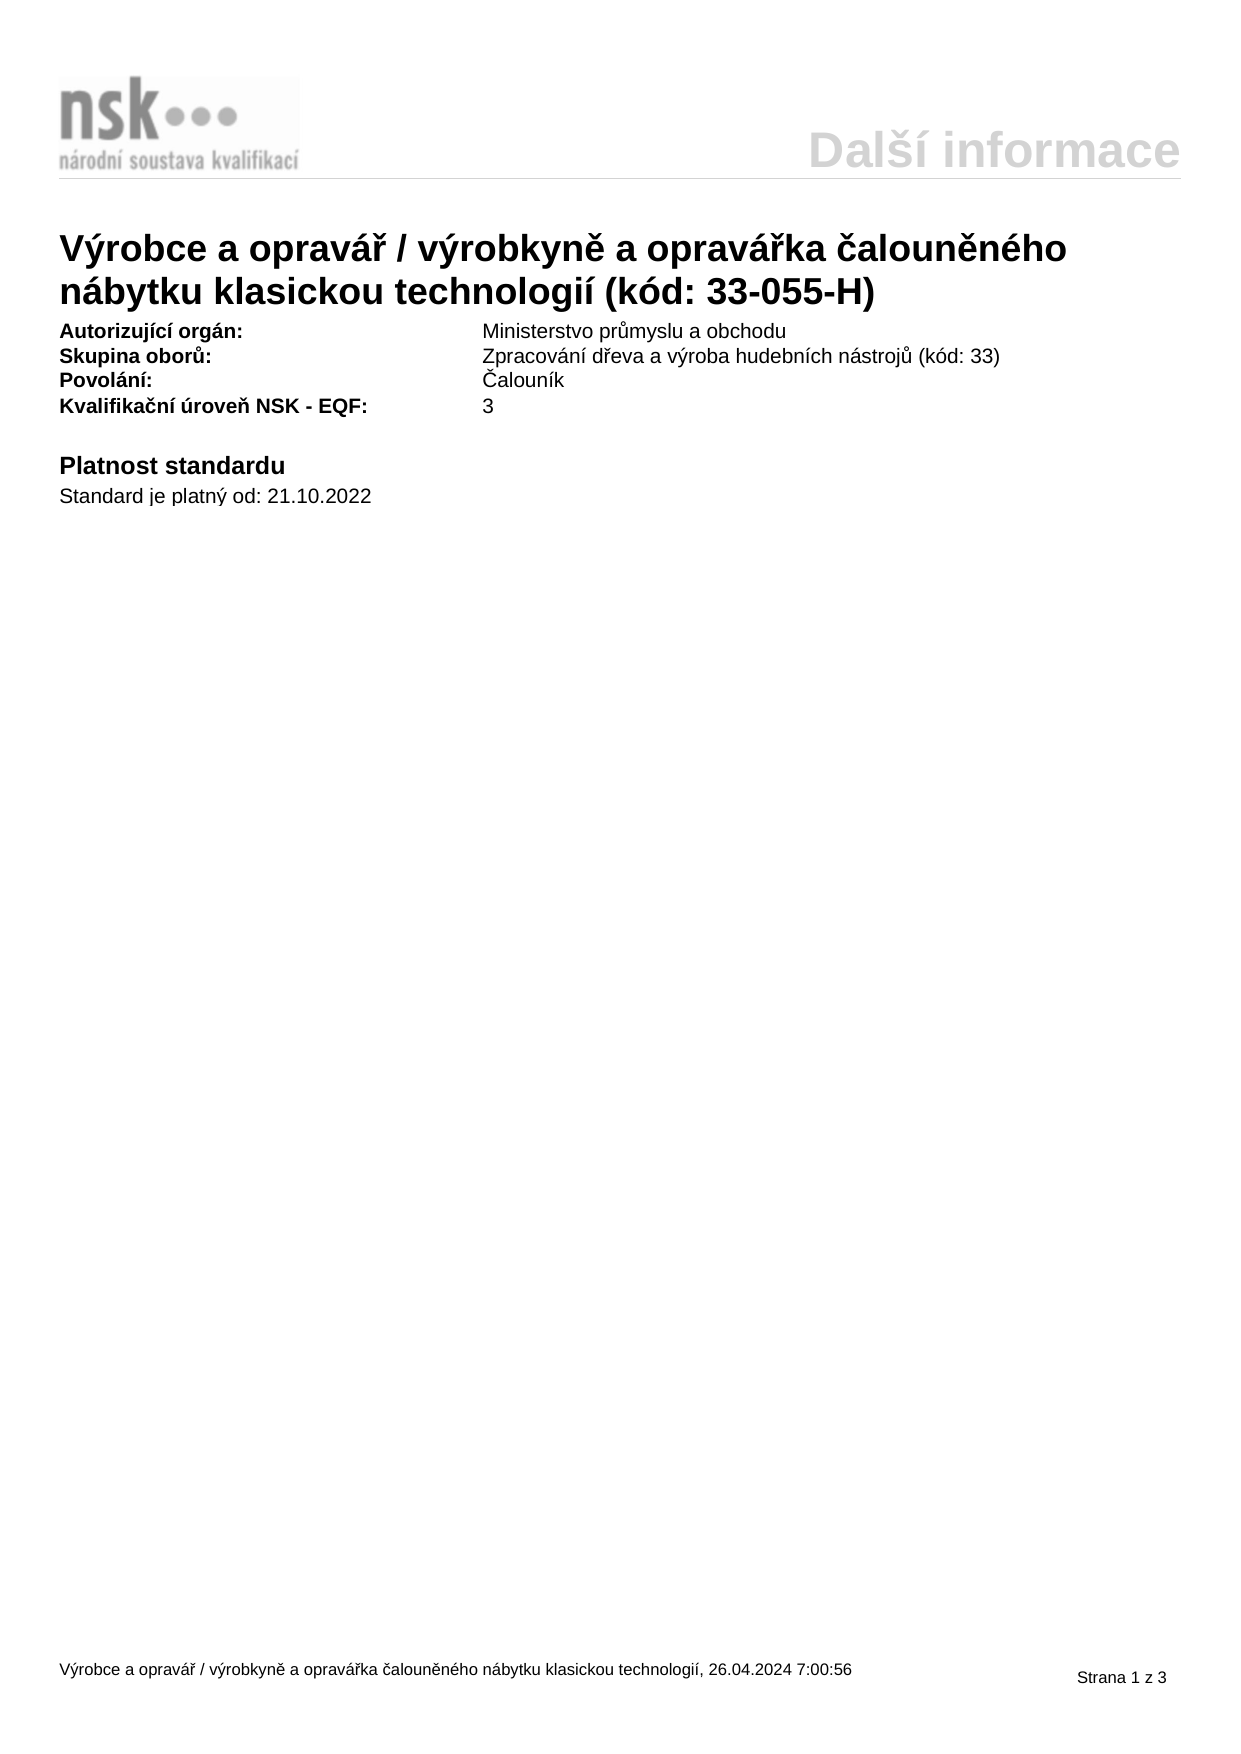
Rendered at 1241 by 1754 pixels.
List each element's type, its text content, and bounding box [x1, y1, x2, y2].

table_cell [119, 1384, 482, 1659]
table_cell [861, 506, 1167, 806]
table_cell [619, 418, 627, 447]
table_cell Skupina oborů: [59, 344, 482, 368]
table_cell [1167, 196, 1181, 224]
table_cell [619, 506, 627, 806]
table_cell [861, 418, 1167, 447]
table_cell Výrobce a opravář / výrobkyně a opravářka čalouněného nábytku klasickou technologií, 26.04.2024 7:00:56 [59, 1660, 861, 1696]
table_cell 3 [482, 394, 1181, 417]
table_cell [619, 1106, 627, 1383]
table_cell [59, 179, 1181, 196]
table_cell [861, 313, 1167, 319]
table_cell [1167, 1384, 1181, 1659]
table_cell [619, 806, 627, 1106]
table_cell [627, 1384, 861, 1659]
table_cell Povolání: [59, 368, 482, 392]
picture [58, 59, 620, 172]
table_cell [627, 313, 861, 319]
table_header Další informace [627, 59, 1181, 178]
table_cell Strana 1 z 3 [861, 1660, 1167, 1696]
table_cell [482, 418, 619, 447]
table_cell [482, 196, 619, 224]
table_cell [619, 172, 627, 178]
table_cell Standard je platný od: 21.10.2022 [59, 484, 1181, 506]
table_cell [627, 506, 861, 806]
table_cell Autorizující orgán: [59, 319, 482, 343]
table_cell [59, 1384, 119, 1659]
table_cell [482, 1384, 619, 1659]
table_cell [119, 196, 482, 224]
table_cell [627, 196, 861, 224]
table_cell [861, 1384, 1167, 1659]
table_cell [627, 1106, 861, 1383]
table_cell [482, 172, 619, 178]
table_cell [1167, 313, 1181, 319]
table_cell [59, 172, 119, 178]
table_cell [1167, 506, 1181, 806]
table_cell [59, 506, 119, 806]
table_cell [59, 806, 119, 1106]
table_cell [482, 806, 619, 1106]
table_cell [619, 1384, 627, 1659]
table_cell Ministerstvo průmyslu a obchodu [482, 319, 1181, 344]
table_cell [59, 1106, 119, 1383]
table_cell [482, 313, 619, 319]
table_cell [59, 313, 119, 319]
table_cell [1167, 806, 1181, 1106]
table_cell [1167, 1660, 1181, 1696]
table_cell Zpracování dřeva a výroba hudebních nástrojů (kód: 33) [482, 344, 1181, 368]
table_cell Kvalifikační úroveň NSK - EQF: [59, 394, 482, 417]
table_cell [119, 506, 482, 806]
table_cell [1167, 1106, 1181, 1383]
table_cell [482, 506, 619, 806]
table_cell [119, 1106, 482, 1383]
table_cell [861, 196, 1167, 224]
table_header [620, 59, 627, 172]
table_cell [861, 806, 1167, 1106]
table_cell [861, 1106, 1167, 1383]
table_cell [627, 806, 861, 1106]
table_cell [119, 806, 482, 1106]
table_cell [1167, 418, 1181, 447]
table_cell [482, 1106, 619, 1383]
table_cell Čalouník [482, 368, 1181, 393]
table_cell Výrobce a opravář / výrobkyně a opravářka čalouněného nábytku klasickou technologií (kód: 33-055-H) [59, 224, 1181, 313]
table_cell [59, 418, 119, 447]
table_cell [119, 172, 482, 178]
table_cell [59, 196, 119, 224]
table_cell [627, 418, 861, 447]
table_cell [119, 313, 482, 319]
table_cell [619, 196, 627, 224]
table_cell [619, 313, 627, 319]
table_cell [119, 418, 482, 447]
table_cell Platnost standardu [59, 448, 1181, 483]
